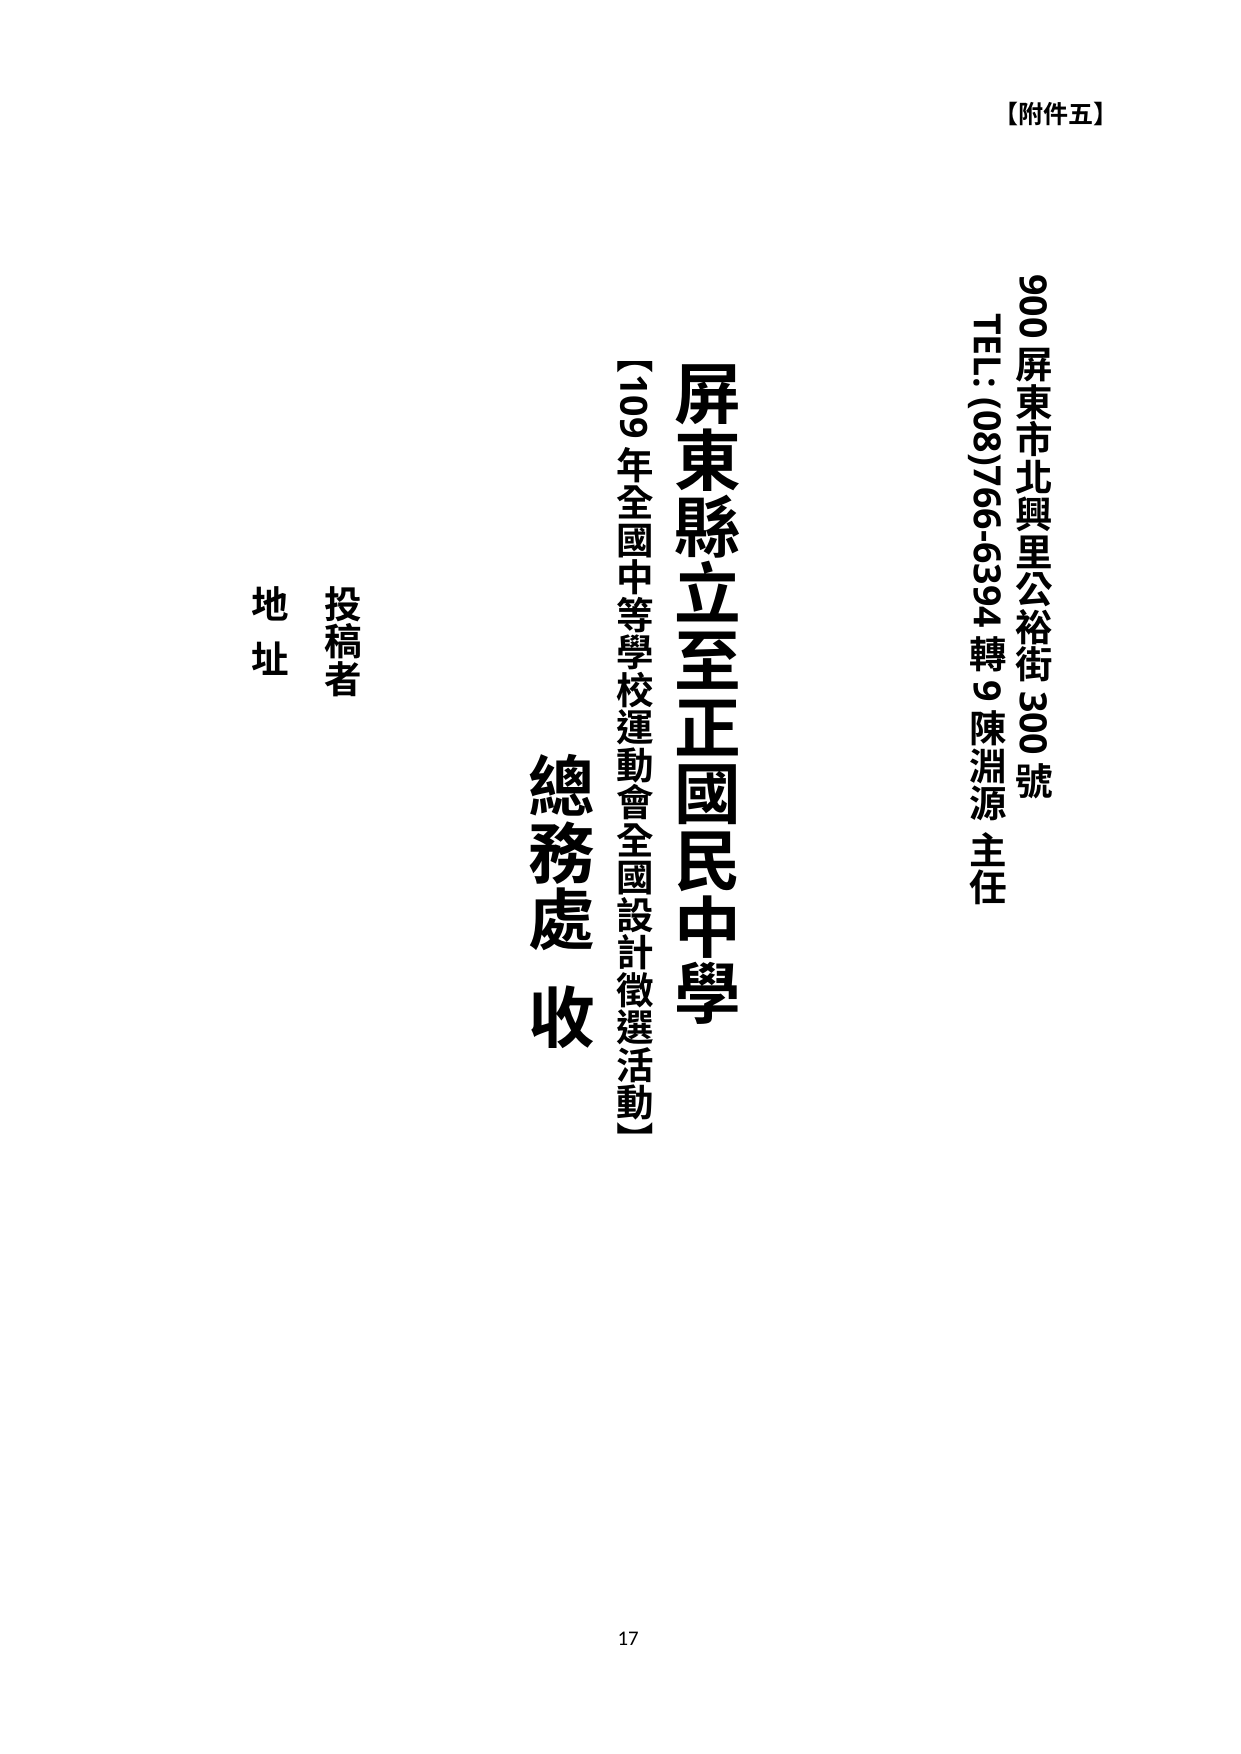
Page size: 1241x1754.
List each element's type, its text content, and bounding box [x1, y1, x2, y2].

text TEL: (08)766-6394轉9陳淵源 主任 [966, 274, 1011, 1221]
text 總務處 收 [526, 304, 598, 1221]
text 900屏東市北興里公裕街300號 [1011, 274, 1057, 1221]
text 投稿者 [307, 304, 380, 1221]
text 【109年全國中等學校運動會全國設計徵選活動】 [598, 274, 671, 1221]
text 【附件五】 [994, 94, 1144, 130]
text 屏東縣立至正國民中學 [671, 274, 744, 1221]
text 地 址 [234, 304, 307, 1221]
